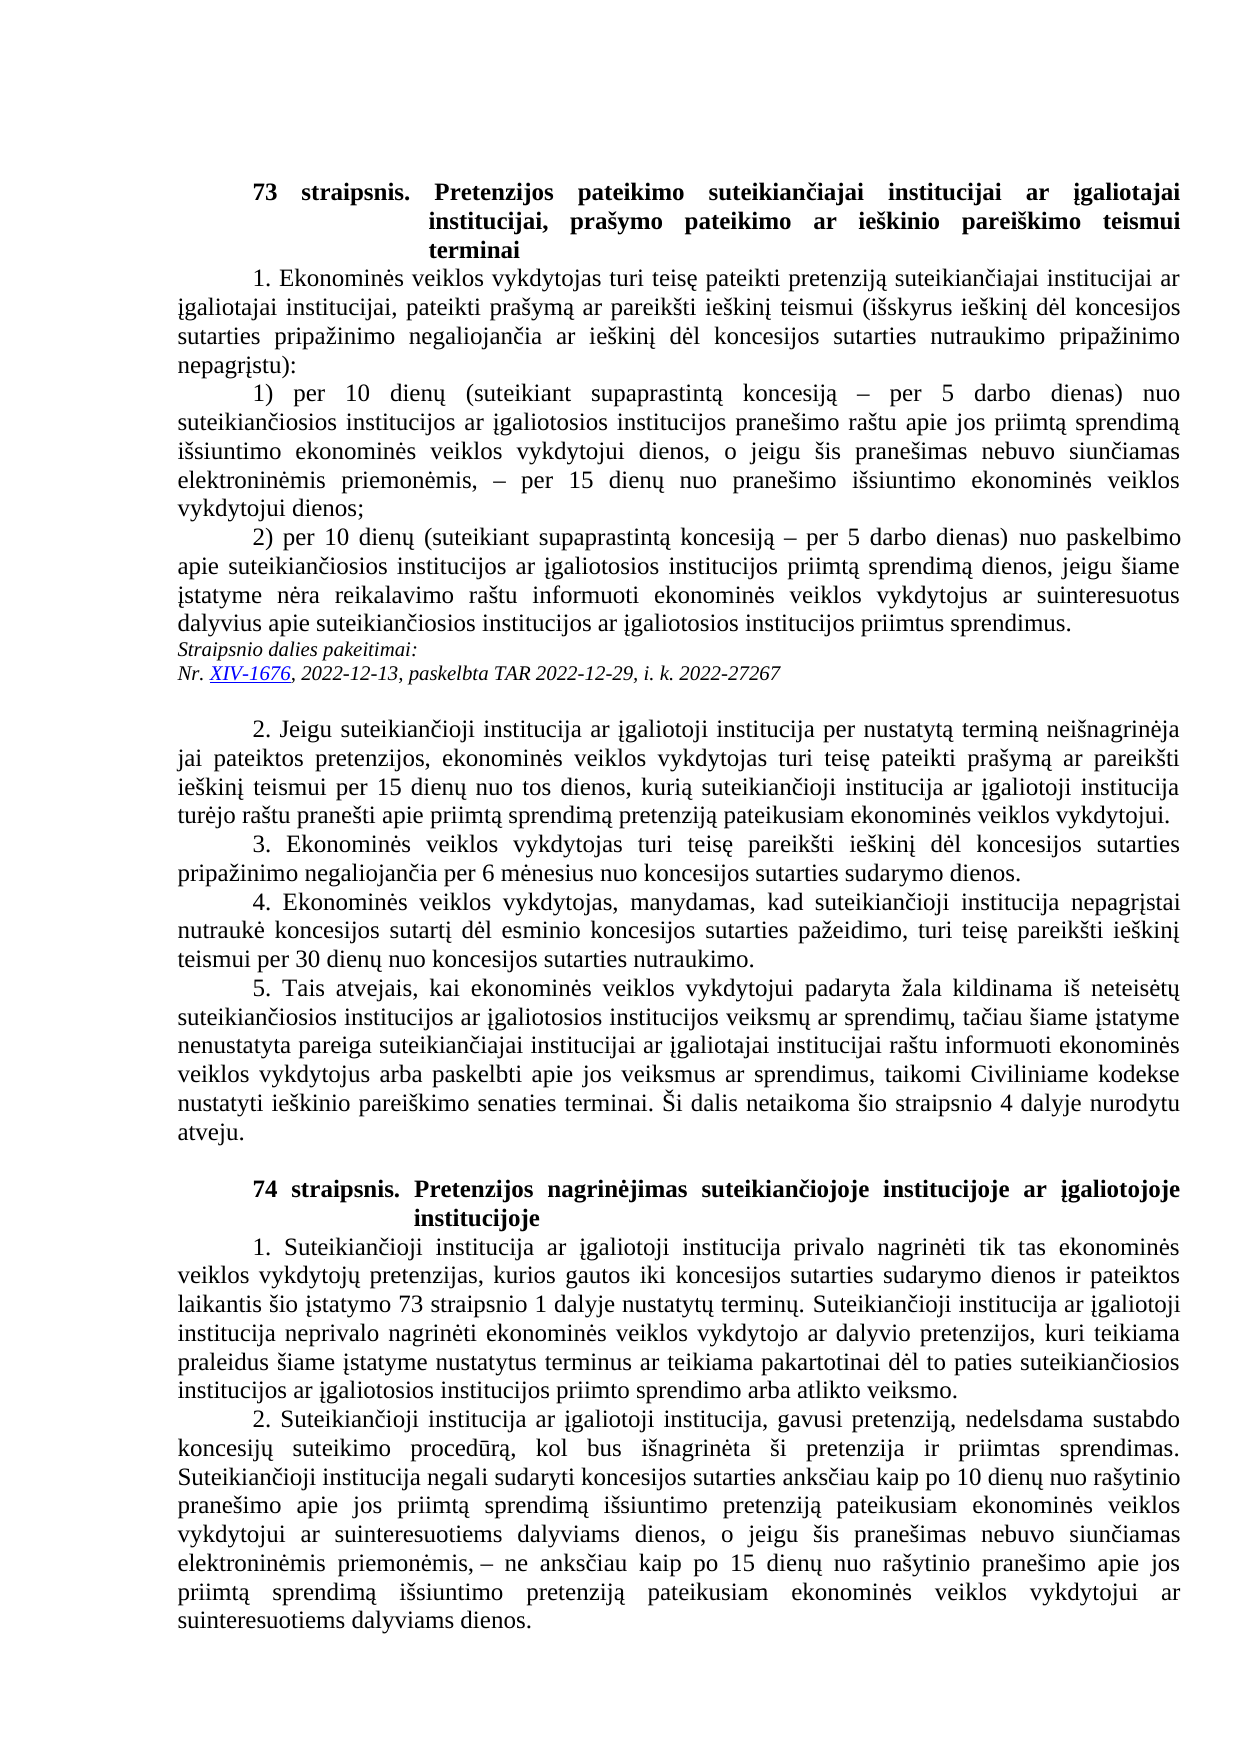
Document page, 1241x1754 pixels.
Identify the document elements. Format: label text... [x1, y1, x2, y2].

text 73 straipsnis. Pretenzijos pateikimo suteikiančiajai institucijai ar įgaliotajai institucijai, prašymo pateikimo ar ieškinio pareiškimo teismui terminai [252, 177, 1181, 263]
text 1. Ekonominės veiklos vykdytojas turi teisę pateikti pretenziją suteikiančiajai institucijai ar įgaliotajai institucijai, pateikti prašymą ar pareikšti ieškinį teismui (išskyrus ieškinį dėl koncesijos sutarties pripažinimo negaliojančia ar ieškinį dėl koncesijos sutarties nutraukimo pripažinimo nepagrįstu): [177, 263, 1181, 378]
text 5. Tais atvejais, kai ekonominės veiklos vykdytojui padaryta žala kildinama iš neteisėtų suteikiančiosios institucijos ar įgaliotosios institucijos veiksmų ar sprendimų, tačiau šiame įstatyme nenustatyta pareiga suteikiančiajai institucijai ar įgaliotajai institucijai raštu informuoti ekonominės veiklos vykdytojus arba paskelbti apie jos veiksmus ar sprendimus, taikomi Civiliniame kodekse nustatyti ieškinio pareiškimo senaties terminai. Ši dalis netaikoma šio straipsnio 4 dalyje nurodytu atveju. [177, 973, 1181, 1145]
text Nr. XIV-1676, 2022-12-13, paskelbta TAR 2022-12-29, i. k. 2022-27267 [177, 661, 1181, 685]
text 3. Ekonominės veiklos vykdytojas turi teisę pareikšti ieškinį dėl koncesijos sutarties pripažinimo negaliojančia per 6 mėnesius nuo koncesijos sutarties sudarymo dienos. [177, 829, 1181, 887]
text 2. Suteikiančioji institucija ar įgaliotoji institucija, gavusi pretenziją, nedelsdama sustabdo koncesijų suteikimo procedūrą, kol bus išnagrinėta ši pretenzija ir priimtas sprendimas. Suteikiančioji institucija negali sudaryti koncesijos sutarties anksčiau kaip po 10 dienų nuo rašytinio pranešimo apie jos priimtą sprendimą išsiuntimo pretenziją pateikusiam ekonominės veiklos vykdytojui ar suinteresuotiems dalyviams dienos, o jeigu šis pranešimas nebuvo siunčiamas elektroninėmis priemonėmis, – ne anksčiau kaip po 15 dienų nuo rašytinio pranešimo apie jos priimtą sprendimą išsiuntimo pretenziją pateikusiam ekonominės veiklos vykdytojui ar suinteresuotiems dalyviams dienos. [177, 1404, 1181, 1634]
text Straipsnio dalies pakeitimai: [177, 637, 1181, 661]
text 4. Ekonominės veiklos vykdytojas, manydamas, kad suteikiančioji institucija nepagrįstai nutraukė koncesijos sutartį dėl esminio koncesijos sutarties pažeidimo, turi teisę pareikšti ieškinį teismui per 30 dienų nuo koncesijos sutarties nutraukimo. [177, 887, 1181, 973]
text 2. Jeigu suteikiančioji institucija ar įgaliotoji institucija per nustatytą terminą neišnagrinėja jai pateiktos pretenzijos, ekonominės veiklos vykdytojas turi teisę pateikti prašymą ar pareikšti ieškinį teismui per 15 dienų nuo tos dienos, kurią suteikiančioji institucija ar įgaliotoji institucija turėjo raštu pranešti apie priimtą sprendimą pretenziją pateikusiam ekonominės veiklos vykdytojui. [177, 714, 1181, 829]
text 74 straipsnis. Pretenzijos nagrinėjimas suteikiančiojoje institucijoje ar įgaliotojoje institucijoje [252, 1174, 1181, 1232]
text 2) per 10 dienų (suteikiant supaprastintą koncesiją – per 5 darbo dienas) nuo paskelbimo apie suteikiančiosios institucijos ar įgaliotosios institucijos priimtą sprendimą dienos, jeigu šiame įstatyme nėra reikalavimo raštu informuoti ekonominės veiklos vykdytojus ar suinteresuotus dalyvius apie suteikiančiosios institucijos ar įgaliotosios institucijos priimtus sprendimus. [177, 522, 1181, 637]
text 1. Suteikiančioji institucija ar įgaliotoji institucija privalo nagrinėti tik tas ekonominės veiklos vykdytojų pretenzijas, kurios gautos iki koncesijos sutarties sudarymo dienos ir pateiktos laikantis šio įstatymo 73 straipsnio 1 dalyje nustatytų terminų. Suteikiančioji institucija ar įgaliotoji institucija neprivalo nagrinėti ekonominės veiklos vykdytojo ar dalyvio pretenzijos, kuri teikiama praleidus šiame įstatyme nustatytus terminus ar teikiama pakartotinai dėl to paties suteikiančiosios institucijos ar įgaliotosios institucijos priimto sprendimo arba atlikto veiksmo. [177, 1232, 1181, 1404]
text 1) per 10 dienų (suteikiant supaprastintą koncesiją – per 5 darbo dienas) nuo suteikiančiosios institucijos ar įgaliotosios institucijos pranešimo raštu apie jos priimtą sprendimą išsiuntimo ekonominės veiklos vykdytojui dienos, o jeigu šis pranešimas nebuvo siunčiamas elektroninėmis priemonėmis, – per 15 dienų nuo pranešimo išsiuntimo ekonominės veiklos vykdytojui dienos; [177, 378, 1181, 522]
